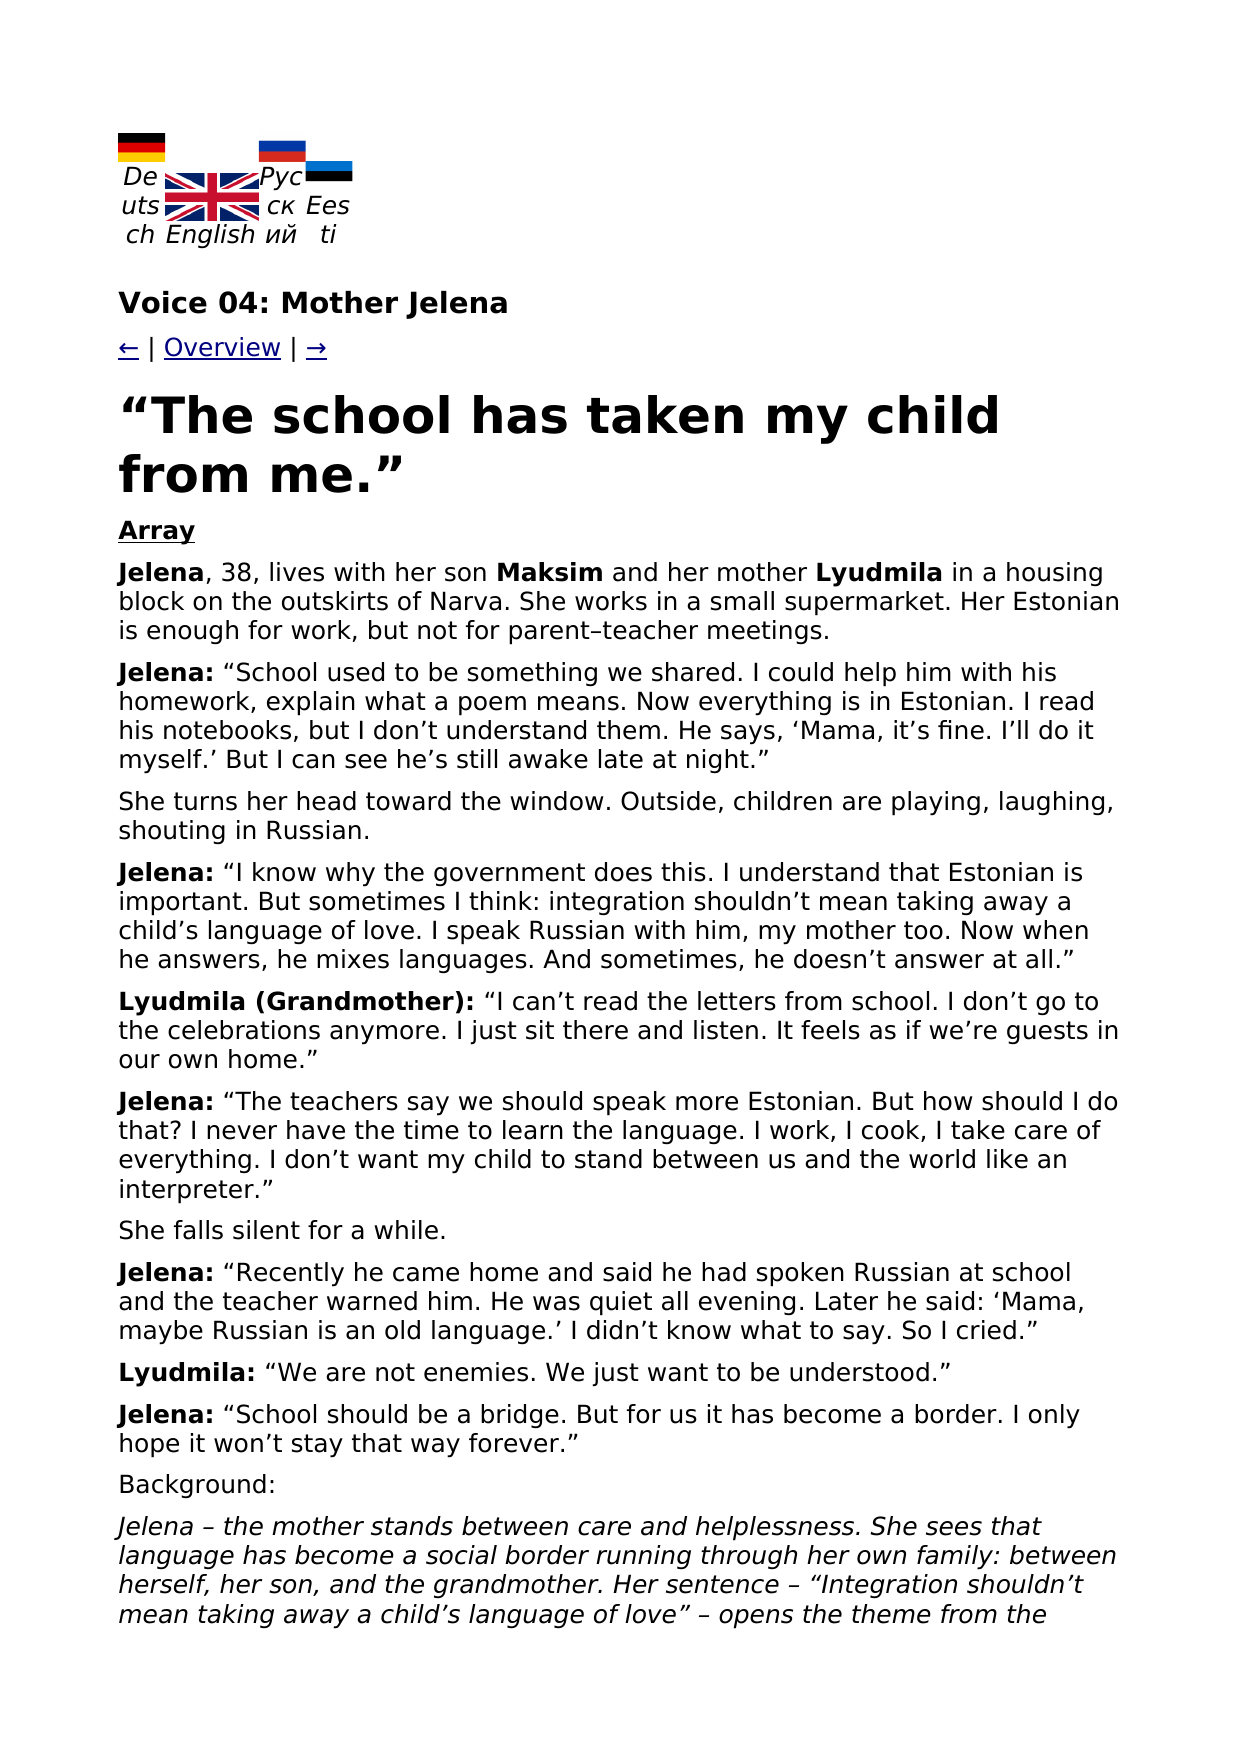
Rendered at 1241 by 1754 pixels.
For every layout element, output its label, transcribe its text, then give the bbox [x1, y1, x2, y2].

text Jelena: “I know why the government does this. I understand that Estonian is important. But sometimes I think: integration shouldn’t mean taking away a child’s language of love. I speak Russian with him, my mother too. Now when he answers, he mixes languages. And sometimes, he doesn’t answer at all.” [118, 858, 1122, 975]
text Deutsch [118, 162, 165, 249]
picture [258, 130, 353, 191]
text Jelena: “The teachers say we should speak more Estonian. But how should I do that? I never have the time to learn the language. I work, I cook, I take care of everything. I don’t want my child to stand between us and the world like an interpreter.” [118, 1087, 1122, 1204]
text She falls silent for a while. [118, 1216, 1122, 1246]
text English [165, 221, 259, 249]
text Jelena: “School used to be something we shared. I could help him with his homework, explain what a poem means. Now everything is in Estonian. I read his notebooks, but I don’t understand them. He says, ‘Mama, it’s fine. I’ll do it myself.’ But I can see he’s still awake late at night.” [118, 658, 1122, 775]
text Lyudmila: “We are not enemies. We just want to be understood.” [118, 1358, 1122, 1387]
text Jelena – the mother stands between care and helplessness. She sees that language has become a social border running through her own family: between herself, her son, and the grandmother. Her sentence – “Integration shouldn’t mean taking away a child’s language of love” – opens the theme from the [118, 1512, 1122, 1629]
text Array [118, 516, 1122, 546]
subtitle “The school has taken my child from me.” [118, 387, 1122, 504]
text Eesti [306, 191, 352, 249]
text Lyudmila (Grandmother): “I can’t read the letters from school. I don’t go to the celebrations anymore. I just sit there and listen. It feels as if we’re guests in our own home.” [118, 987, 1122, 1075]
picture [118, 133, 166, 162]
text ← | Overview | → [118, 333, 1122, 362]
text Русский [259, 162, 306, 249]
text Jelena, 38, lives with her son Maksim and her mother Lyudmila in a housing block on the outskirts of Narva. She works in a small supermarket. Her Estonian is enough for work, but not for parent–teacher meetings. [118, 558, 1122, 646]
text Jelena: “School should be a bridge. But for us it has become a border. I only hope it won’t stay that way forever.” [118, 1400, 1122, 1458]
subtitle Voice 04: Mother Jelena [118, 287, 1122, 321]
picture [165, 173, 259, 221]
text Background: [118, 1471, 1122, 1500]
text Jelena: “Recently he came home and said he had spoken Russian at school and the teacher warned him. He was quiet all evening. Later he said: ‘Mama, maybe Russian is an old language.’ I didn’t know what to say. So I cried.” [118, 1258, 1122, 1346]
text She turns her head toward the window. Outside, children are playing, laughing, shouting in Russian. [118, 787, 1122, 846]
